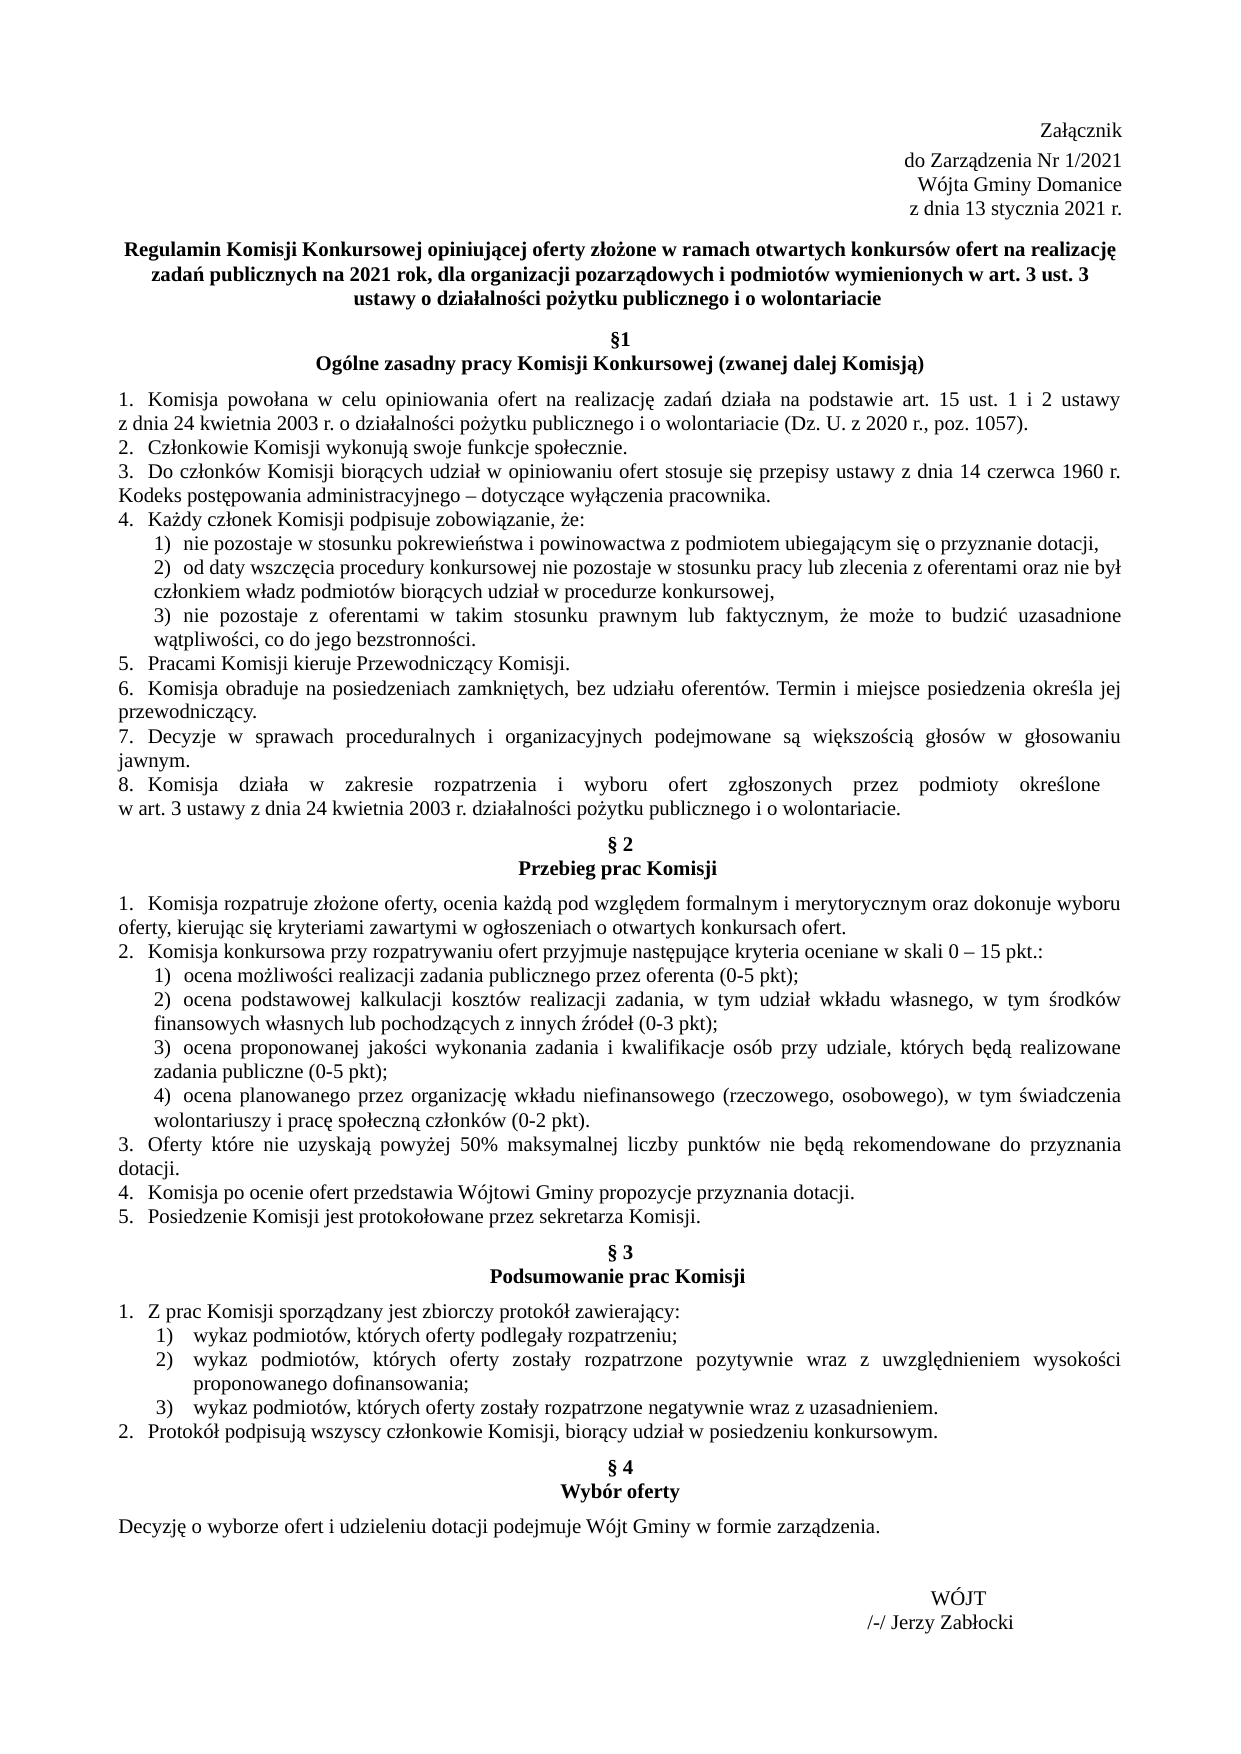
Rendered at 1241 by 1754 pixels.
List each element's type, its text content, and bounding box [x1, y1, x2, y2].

list Pracami Komisji kieruje Przewodniczący Komisji. [118, 651, 1122, 675]
text Ogólne zasadny pracy Komisji Konkursowej (zwanej dalej Komisją) [118, 351, 1122, 375]
text § 3 [118, 1239, 1122, 1264]
text z dnia 13 stycznia 2021 r. [118, 196, 1122, 220]
text Regulamin Komisji Konkursowej opiniującej oferty złożone w ramach otwartych konkursów ofert na realizację zadań publicznych na 2021 rok, dla organizacji pozarządowych i podmiotów wymienionych w art. 3 ust. 3 ustawy o działalności pożytku publicznego i o wolontariacie [118, 237, 1122, 309]
text § 4 [118, 1455, 1122, 1479]
list Komisja działa w zakresie rozpatrzenia i wyboru ofert zgłoszonych przez podmioty określone w art. 3 ustawy z dnia 24 kwietnia 2003 r. działalności pożytku publicznego i o wolontariacie. [118, 772, 1122, 820]
text § 2 [118, 832, 1122, 856]
text /-/ Jerzy Zabłocki [118, 1610, 1122, 1634]
list Protokół podpisują wszyscy członkowie Komisji, biorący udział w posiedzeniu konkursowym. [118, 1419, 1122, 1443]
list wykaz podmiotów, których oferty zostały rozpatrzone pozytywnie wraz z uwzględnieniem wysokości proponowanego doﬁnansowania; [156, 1347, 1122, 1395]
list ocena planowanego przez organizację wkładu niefinansowego (rzeczowego, osobowego), w tym świadczenia wolontariuszy i pracę społeczną członków (0-2 pkt). [153, 1083, 1122, 1132]
list nie pozostaje w stosunku pokrewieństwa i powinowactwa z podmiotem ubiegającym się o przyznanie dotacji, [153, 531, 1122, 555]
list Posiedzenie Komisji jest protokołowane przez sekretarza Komisji. [118, 1204, 1122, 1228]
list Członkowie Komisji wykonują swoje funkcje społecznie. [118, 435, 1122, 459]
list ocena możliwości realizacji zadania publicznego przez oferenta (0-5 pkt); [153, 963, 1122, 987]
list nie pozostaje z oferentami w takim stosunku prawnym lub faktycznym, że może to budzić uzasadnione wątpliwości, co do jego bezstronności. [153, 603, 1122, 651]
list Oferty które nie uzyskają powyżej 50% maksymalnej liczby punktów nie będą rekomendowane do przyznania dotacji. [118, 1132, 1122, 1180]
list Do członków Komisji biorących udział w opiniowaniu ofert stosuje się przepisy ustawy z dnia 14 czerwca 1960 r. Kodeks postępowania administracyjnego – dotyczące wyłączenia pracownika. [118, 459, 1122, 507]
list Komisja powołana w celu opiniowania ofert na realizację zadań działa na podstawie art. 15 ust. 1 i 2 ustawy z dnia 24 kwietnia 2003 r. o działalności pożytku publicznego i o wolontariacie (Dz. U. z 2020 r., poz. 1057). [118, 387, 1122, 435]
list wykaz podmiotów, których oferty zostały rozpatrzone negatywnie wraz z uzasadnieniem. [156, 1395, 1122, 1419]
list ocena proponowanej jakości wykonania zadania i kwalifikacje osób przy udziale, których będą realizowane zadania publiczne (0-5 pkt); [153, 1035, 1122, 1083]
list Komisja konkursowa przy rozpatrywaniu ofert przyjmuje następujące kryteria oceniane w skali 0 – 15 pkt.: [118, 939, 1122, 963]
text Decyzję o wyborze ofert i udzieleniu dotacji podejmuje Wójt Gminy w formie zarządzenia. [118, 1514, 1122, 1538]
text Podsumowanie prac Komisji [118, 1264, 1122, 1288]
list Komisja rozpatruje złożone oferty, ocenia każdą pod względem formalnym i merytorycznym oraz dokonuje wyboru oferty, kierując się kryteriami zawartymi w ogłoszeniach o otwartych konkursach ofert. [118, 891, 1122, 939]
list Każdy członek Komisji podpisuje zobowiązanie, że: [118, 507, 1122, 531]
text Załącznik [118, 118, 1122, 142]
list Komisja obraduje na posiedzeniach zamkniętych, bez udziału oferentów. Termin i miejsce posiedzenia określa jej przewodniczący. [118, 675, 1122, 723]
text Wybór oferty [118, 1479, 1122, 1503]
text WÓJT [118, 1586, 1122, 1610]
text §1 [118, 327, 1122, 351]
list Komisja po ocenie ofert przedstawia Wójtowi Gminy propozycje przyznania dotacji. [118, 1180, 1122, 1204]
list Z prac Komisji sporządzany jest zbiorczy protokół zawierający: [118, 1299, 1122, 1323]
text do Zarządzenia Nr 1/2021 [118, 147, 1122, 172]
text Wójta Gminy Domanice [118, 172, 1122, 196]
list ocena podstawowej kalkulacji kosztów realizacji zadania, w tym udział wkładu własnego, w tym środków finansowych własnych lub pochodzących z innych źródeł (0-3 pkt); [153, 987, 1122, 1035]
list od daty wszczęcia procedury konkursowej nie pozostaje w stosunku pracy lub zlecenia z oferentami oraz nie był członkiem władz podmiotów biorących udział w procedurze konkursowej, [153, 555, 1122, 603]
list wykaz podmiotów, których oferty podlegały rozpatrzeniu; [156, 1323, 1122, 1347]
text Przebieg prac Komisji [118, 856, 1122, 880]
list Decyzje w sprawach proceduralnych i organizacyjnych podejmowane są większością głosów w głosowaniu jawnym. [118, 723, 1122, 772]
